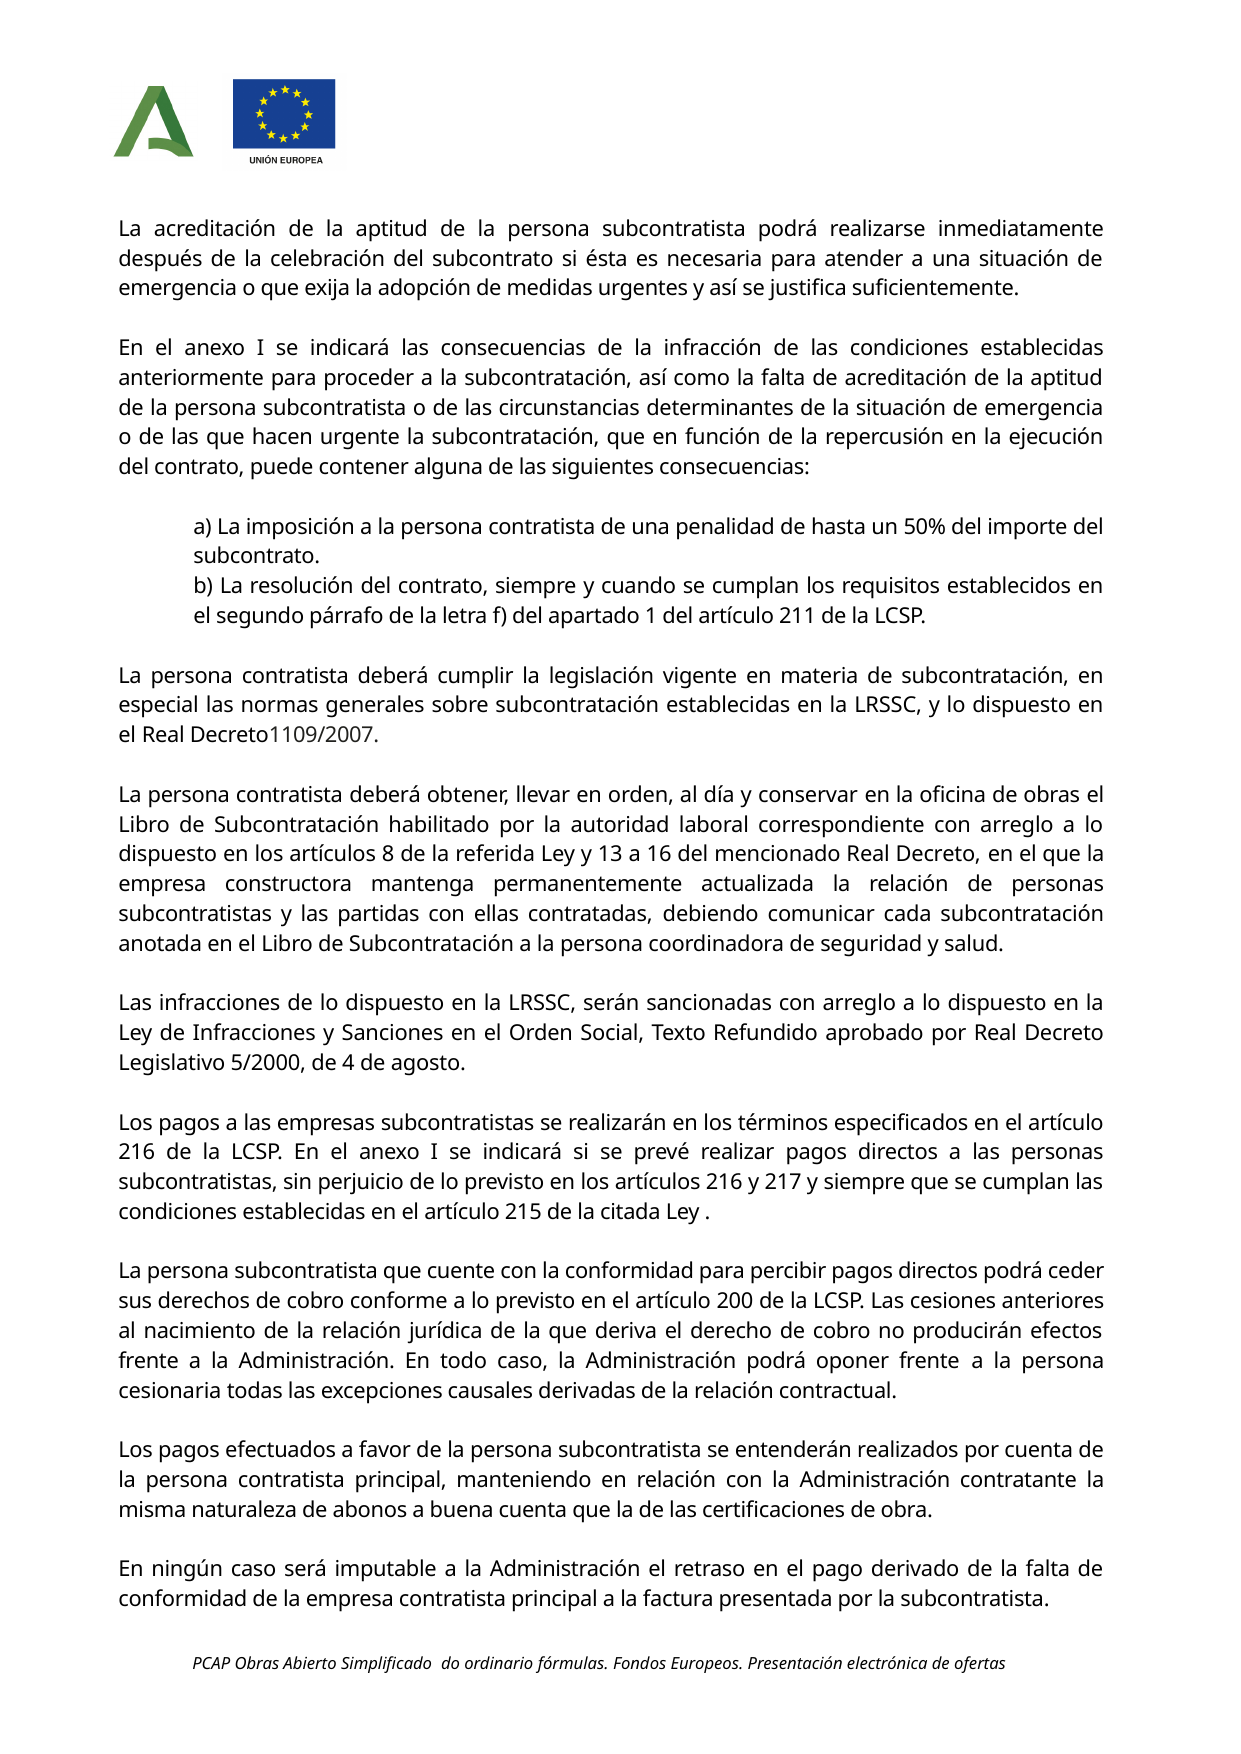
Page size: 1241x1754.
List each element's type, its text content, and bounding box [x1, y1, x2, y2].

picture [109, 81, 198, 161]
text b) La resolución del contrato, siempre y cuando se cumplan los requisitos establecidos en el segundo párrafo de la letra f) del apartado 1 del artículo 211 de la LCSP. [193, 570, 1104, 630]
text Los pagos efectuados a favor de la persona subcontratista se entenderán realizados por cuenta de la persona contratista principal, manteniendo en relación con la Administración contratante la misma naturaleza de abonos a buena cuenta que la de las certificaciones de obra. [118, 1434, 1104, 1523]
text a) La imposición a la persona contratista de una penalidad de hasta un 50% del importe del subcontrato. [193, 511, 1104, 570]
text En el anexo I se indicará las consecuencias de la infracción de las condiciones establecidas anteriormente para proceder a la subcontratación, así como la falta de acreditación de la aptitud de la persona subcontratista o de las circunstancias determinantes de la situación de emergencia o de las que hacen urgente la subcontratación, que en función de la repercusión en la ejecución del contrato, puede contener alguna de las siguientes consecuencias: [118, 332, 1104, 481]
text Las infracciones de lo dispuesto en la LRSSC, serán sancionadas con arreglo a lo dispuesto en la Ley de Infracciones y Sanciones en el Orden Social, Texto Refundido aprobado por Real Decreto Legislativo 5/2000, de 4 de agosto. [118, 987, 1104, 1077]
text La persona contratista deberá cumplir la legislación vigente en materia de subcontratación, en especial las normas generales sobre subcontratación establecidas en la LRSSC, y lo dispuesto en el Real Decreto1109/2007. [118, 659, 1104, 749]
text En ningún caso será imputable a la Administración el retraso en el pago derivado de la falta de conformidad de la empresa contratista principal a la factura presentada por la subcontratista. [118, 1553, 1104, 1613]
text La persona subcontratista que cuente con la conformidad para percibir pagos directos podrá ceder sus derechos de cobro conforme a lo previsto en el artículo 200 de la LCSP. Las cesiones anteriores al nacimiento de la relación jurídica de la que deriva el derecho de cobro no producirán efectos frente a la Administración. En todo caso, la Administración podrá oponer frente a la persona cesionaria todas las excepciones causales derivadas de la relación contractual. [118, 1255, 1104, 1404]
picture [221, 73, 347, 171]
text Los pagos a las empresas subcontratistas se realizarán en los términos especificados en el artículo 216 de la LCSP. En el anexo I se indicará si se prevé realizar pagos directos a las personas subcontratistas, sin perjuicio de lo previsto en los artículos 216 y 217 y siempre que se cumplan las condiciones establecidas en el artículo 215 de la citada Ley . [118, 1106, 1104, 1226]
text La acreditación de la aptitud de la persona subcontratista podrá realizarse inmediatamente después de la celebración del subcontrato si ésta es necesaria para atender a una situación de emergencia o que exija la adopción de medidas urgentes y así se justifica suficientemente. [118, 213, 1104, 302]
text La persona contratista deberá obtener, llevar en orden, al día y conservar en la oficina de obras el Libro de Subcontratación habilitado por la autoridad laboral correspondiente con arreglo a lo dispuesto en los artículos 8 de la referida Ley y 13 a 16 del mencionado Real Decreto, en el que la empresa constructora mantenga permanentemente actualizada la relación de personas subcontratistas y las partidas con ellas contratadas, debiendo comunicar cada subcontratación anotada en el Libro de Subcontratación a la persona coordinadora de seguridad y salud. [118, 779, 1104, 957]
